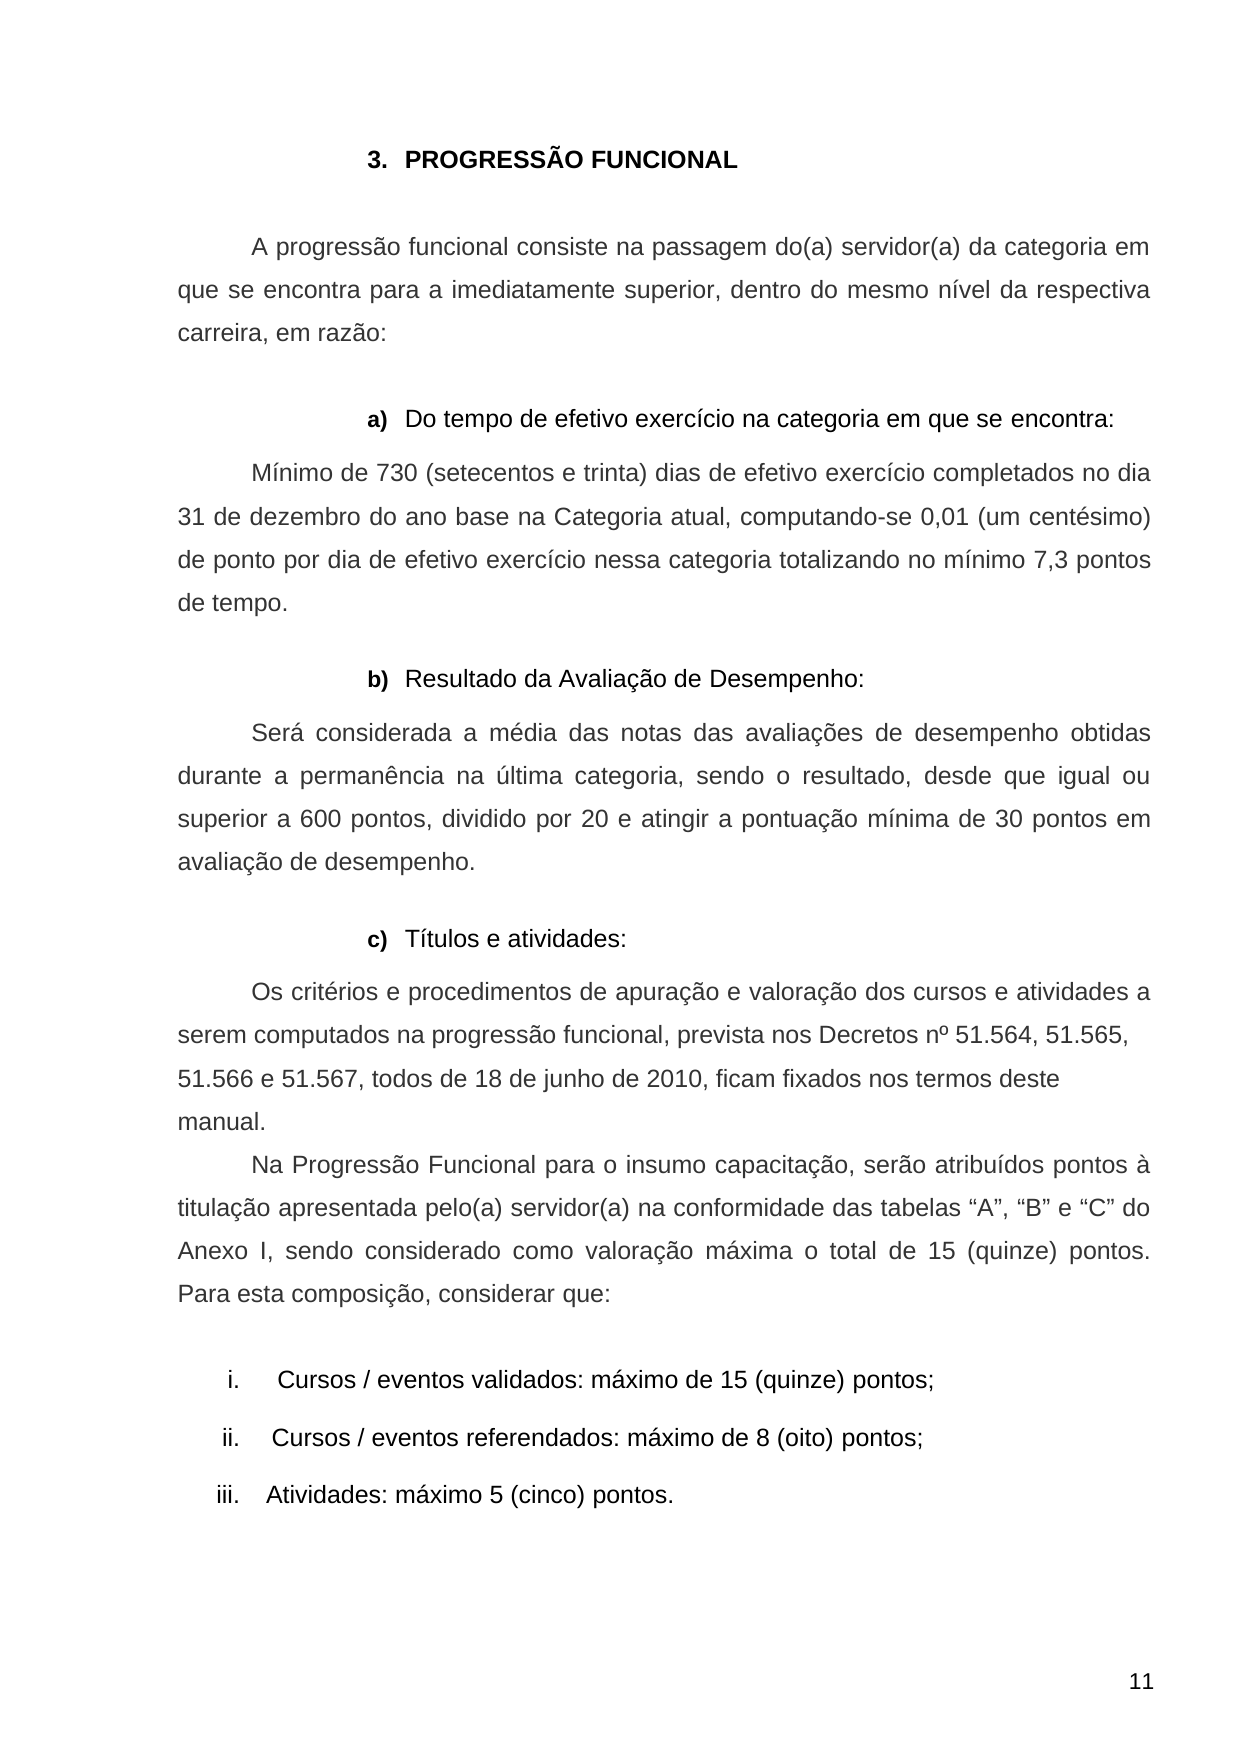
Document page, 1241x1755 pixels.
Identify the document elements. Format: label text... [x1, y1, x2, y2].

text Na Progressão Funcional para o insumo capacitação, serão atribuídos pontos à titulação apresentada pelo(a) servidor(a) na conformidade das tabelas “A”, “B” e “C” do Anexo I, sendo considerado como valoração máxima o total de 15 (quinze) pontos. Para esta composição, considerar que: [177, 1150, 1152, 1308]
text Mínimo de 730 (setecentos e trinta) dias de efetivo exercício completados no dia 31 de dezembro do ano base na Categoria atual, computando-se 0,01 (um centésimo) de ponto por dia de efetivo exercício nessa categoria totalizando no mínimo 7,3 pontos de tempo. [177, 458, 1153, 616]
text Os critérios e procedimentos de apuração e valoração dos cursos e atividades a serem computados na progressão funcional, prevista nos Decretos nº 51.564, 51.565, [177, 977, 1152, 1049]
list Cursos / eventos validados: máximo de 15 (quinze) pontos; [227, 1366, 1195, 1394]
text A progressão funcional consiste na passagem do(a) servidor(a) da categoria em que se encontra para a imediatamente superior, dentro do mesmo nível da respectiva carreira, em razão: [177, 232, 1152, 347]
text 51.566 e 51.567, todos de 18 de junho de 2010, ficam fixados nos termos deste manual. [177, 1064, 1124, 1136]
list PROGRESSÃO FUNCIONAL [367, 145, 1195, 174]
list Cursos / eventos referendados: máximo de 8 (oito) pontos; [222, 1423, 1195, 1452]
list Títulos e atividades: [367, 923, 1195, 952]
list Do tempo de efetivo exercício na categoria em que se encontra: [367, 404, 1195, 433]
text Será considerada a média das notas das avaliações de desempenho obtidas durante a permanência na última categoria, sendo o resultado, desde que igual ou superior a 600 pontos, dividido por 20 e atingir a pontuação mínima de 30 pontos em avaliação de desempenho. [177, 718, 1153, 876]
list Atividades: máximo 5 (cinco) pontos. [216, 1481, 1195, 1509]
list Resultado da Avaliação de Desempenho: [367, 664, 1195, 693]
